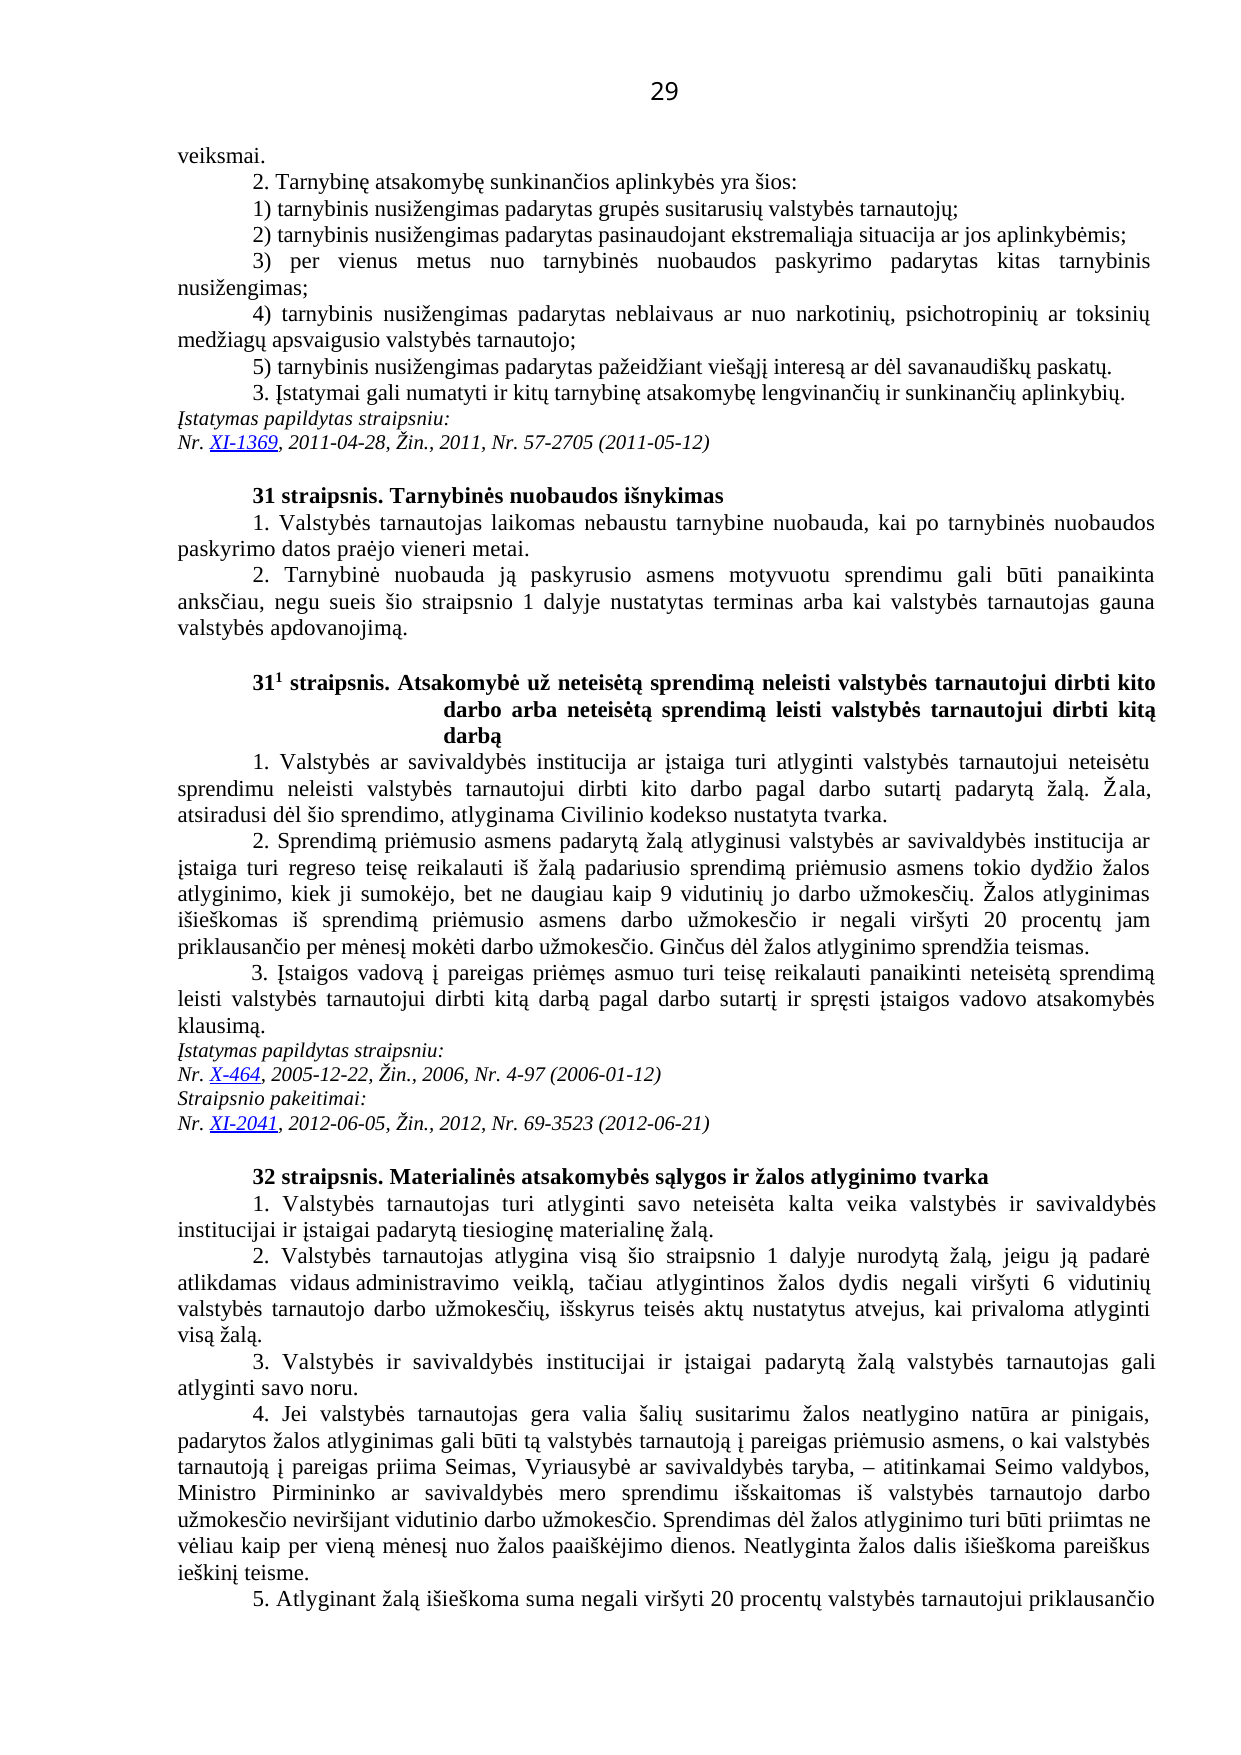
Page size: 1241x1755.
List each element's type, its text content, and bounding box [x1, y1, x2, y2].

text 5. Atlyginant žalą išieškoma suma negali viršyti 20 procentų valstybės tarnautojui priklausančio [177, 1585, 1157, 1611]
text Straipsnio pakeitimai: [177, 1086, 1157, 1110]
text Įstatymas papildytas straipsniu: [177, 406, 1157, 429]
text 5) tarnybinis nusižengimas padarytas pažeidžiant viešąjį interesą ar dėl savanaudiškų paskatų. [177, 353, 1152, 379]
text 4. Jei valstybės tarnautojas gera valia šalių susitarimu žalos neatlygino natūra ar pinigais, padarytos žalos atlyginimas gali būti tą valstybės tarnautoją į pareigas priėmusio asmens, o kai valstybės tarnautoją į pareigas priima Seimas, Vyriausybė ar savivaldybės taryba, – atitinkamai Seimo valdybos, Ministro Pirmininko ar savivaldybės mero sprendimu išskaitomas iš valstybės tarnautojo darbo užmokesčio neviršijant vidutinio darbo užmokesčio. Sprendimas dėl žalos atlyginimo turi būti priimtas ne vėliau kaip per vieną mėnesį nuo žalos paaiškėjimo dienos. Neatlyginta žalos dalis išieškoma pareiškus ieškinį teisme. [177, 1400, 1152, 1585]
text 4) tarnybinis nusižengimas padarytas neblaivaus ar nuo narkotinių, psichotropinių ar toksinių medžiagų apsvaigusio valstybės tarnautojo; [177, 300, 1152, 353]
text Nr. X-464, 2005-12-22, Žin., 2006, Nr. 4-97 (2006-01-12) [177, 1062, 1152, 1086]
text veiksmai. [177, 142, 1152, 168]
text 1) tarnybinis nusižengimas padarytas grupės susitarusių valstybės tarnautojų; [177, 195, 1152, 221]
text 1. Valstybės tarnautojas laikomas nebaustu tarnybine nuobauda, kai po tarnybinės nuobaudos paskyrimo datos praėjo vieneri metai. [177, 509, 1157, 561]
text 3) per vienus metus nuo tarnybinės nuobaudos paskyrimo padarytas kitas tarnybinis nusižengimas; [177, 247, 1152, 300]
text 2. Tarnybinę atsakomybę sunkinančios aplinkybės yra šios: [177, 168, 1152, 195]
text 3. Įstatymai gali numatyti ir kitų tarnybinę atsakomybę lengvinančių ir sunkinančių aplinkybių. [177, 379, 1152, 406]
text 2. Tarnybinė nuobauda ją paskyrusio asmens motyvuotu sprendimu gali būti panaikinta anksčiau, negu sueis šio straipsnio 1 dalyje nustatytas terminas arba kai valstybės tarnautojas gauna valstybės apdovanojimą. [177, 561, 1157, 641]
text 2. Sprendimą priėmusio asmens padarytą žalą atlyginusi valstybės ar savivaldybės institucija ar įstaiga turi regreso teisę reikalauti iš žalą padariusio sprendimą priėmusio asmens tokio dydžio žalos atlyginimo, kiek ji sumokėjo, bet ne daugiau kaip 9 vidutinių jo darbo užmokesčių. Žalos atlyginimas išieškomas iš sprendimą priėmusio asmens darbo užmokesčio ir negali viršyti 20 procentų jam priklausančio per mėnesį mokėti darbo užmokesčio. Ginčus dėl žalos atlyginimo sprendžia teismas. [177, 827, 1152, 959]
text 1. Valstybės ar savivaldybės institucija ar įstaiga turi atlyginti valstybės tarnautojui neteisėtu sprendimu neleisti valstybės tarnautojui dirbti kito darbo pagal darbo sutartį padarytą žalą. Žala, atsiradusi dėl šio sprendimo, atlyginama Civilinio kodekso nustatyta tvarka. [177, 748, 1152, 827]
text 1. Valstybės tarnautojas turi atlyginti savo neteisėta kalta veika valstybės ir savivaldybės institucijai ir įstaigai padarytą tiesioginę materialinę žalą. [177, 1189, 1157, 1242]
text 2. Valstybės tarnautojas atlygina visą šio straipsnio 1 dalyje nurodytą žalą, jeigu ją padarė atlikdamas vidaus administravimo veiklą, tačiau atlygintinos žalos dydis negali viršyti 6 vidutinių valstybės tarnautojo darbo užmokesčių, išskyrus teisės aktų nustatytus atvejus, kai privaloma atlyginti visą žalą. [177, 1242, 1152, 1348]
text 31 straipsnis. Tarnybinės nuobaudos išnykimas [177, 482, 1157, 509]
text 311 straipsnis. Atsakomybė už neteisėtą sprendimą neleisti valstybės tarnautojui dirbti kito darbo arba neteisėtą sprendimą leisti valstybės tarnautojui dirbti kitą darbą [252, 669, 1157, 748]
text Nr. XI-2041, 2012-06-05, Žin., 2012, Nr. 69-3523 (2012-06-21) [177, 1110, 1152, 1134]
text 3. Įstaigos vadovą į pareigas priėmęs asmuo turi teisę reikalauti panaikinti neteisėtą sprendimą leisti valstybės tarnautojui dirbti kitą darbą pagal darbo sutartį ir spręsti įstaigos vadovo atsakomybės klausimą. [177, 959, 1157, 1038]
text 32 straipsnis. Materialinės atsakomybės sąlygos ir žalos atlyginimo tvarka [252, 1163, 1157, 1189]
text 3. Valstybės ir savivaldybės institucijai ir įstaigai padarytą žalą valstybės tarnautojas gali atlyginti savo noru. [177, 1348, 1157, 1400]
text Nr. XI-1369, 2011-04-28, Žin., 2011, Nr. 57-2705 (2011-05-12) [177, 429, 1152, 454]
text 2) tarnybinis nusižengimas padarytas pasinaudojant ekstremaliąja situacija ar jos aplinkybėmis; [177, 221, 1152, 247]
text Įstatymas papildytas straipsniu: [177, 1038, 1157, 1062]
